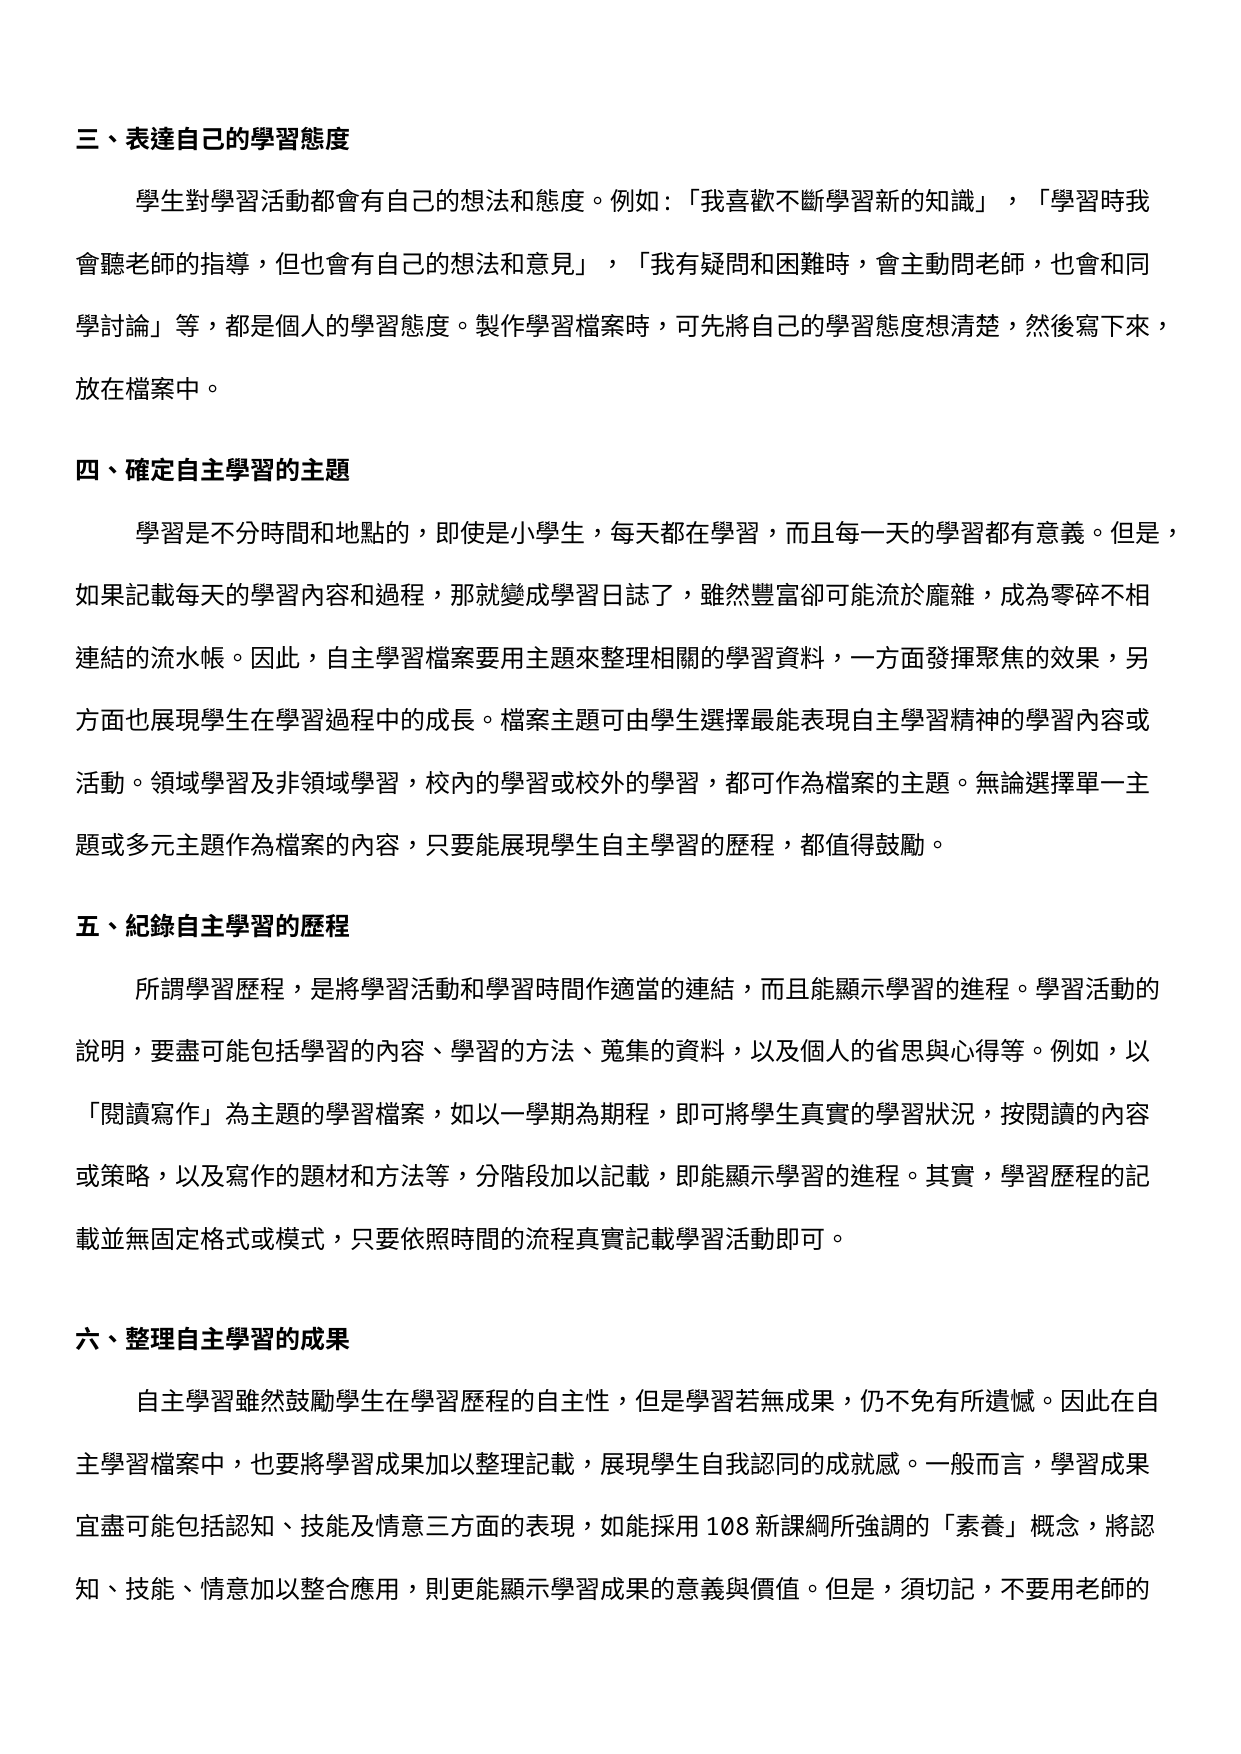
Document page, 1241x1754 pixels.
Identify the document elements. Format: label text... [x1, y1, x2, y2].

text 四、確定自主學習的主題 [75, 427, 1165, 489]
text 所謂學習歷程，是將學習活動和學習時間作適當的連結，而且能顯示學習的進程。學習活動的說明，要盡可能包括學習的內容、學習的方法、蒐集的資料，以及個人的省思與心得等。例如，以「閱讀寫作」為主題的學習檔案，如以一學期為期程，即可將學生真實的學習狀況，按閱讀的內容或策略，以及寫作的題材和方法等，分階段加以記載，即能顯示學習的進程。其實，學習歷程的記載並無固定格式或模式，只要依照時間的流程真實記載學習活動即可。 [75, 946, 1165, 1258]
text 三、表達自己的學習態度 [75, 96, 1165, 158]
text 五、紀錄自主學習的歷程 [75, 883, 1165, 946]
text 自主學習雖然鼓勵學生在學習歷程的自主性，但是學習若無成果，仍不免有所遺憾。因此在自主學習檔案中，也要將學習成果加以整理記載，展現學生自我認同的成就感。一般而言，學習成果宜盡可能包括認知、技能及情意三方面的表現，如能採用108新課綱所強調的「素養」概念，將認知、技能、情意加以整合應用，則更能顯示學習成果的意義與價值。但是，須切記，不要用老師的 [75, 1358, 1165, 1608]
text 學習是不分時間和地點的，即使是小學生，每天都在學習，而且每一天的學習都有意義。但是，如果記載每天的學習內容和過程，那就變成學習日誌了，雖然豐富卻可能流於龐雜，成為零碎不相連結的流水帳。因此，自主學習檔案要用主題來整理相關的學習資料，一方面發揮聚焦的效果，另方面也展現學生在學習過程中的成長。檔案主題可由學生選擇最能表現自主學習精神的學習內容或活動。領域學習及非領域學習，校內的學習或校外的學習，都可作為檔案的主題。無論選擇單一主題或多元主題作為檔案的內容，只要能展現學生自主學習的歷程，都值得鼓勵。 [75, 489, 1165, 864]
text 學生對學習活動都會有自己的想法和態度。例如:「我喜歡不斷學習新的知識」，「學習時我會聽老師的指導，但也會有自己的想法和意見」，「我有疑問和困難時，會主動問老師，也會和同學討論」等，都是個人的學習態度。製作學習檔案時，可先將自己的學習態度想清楚，然後寫下來，放在檔案中。 [75, 158, 1165, 408]
text 六、整理自主學習的成果 [75, 1296, 1165, 1358]
